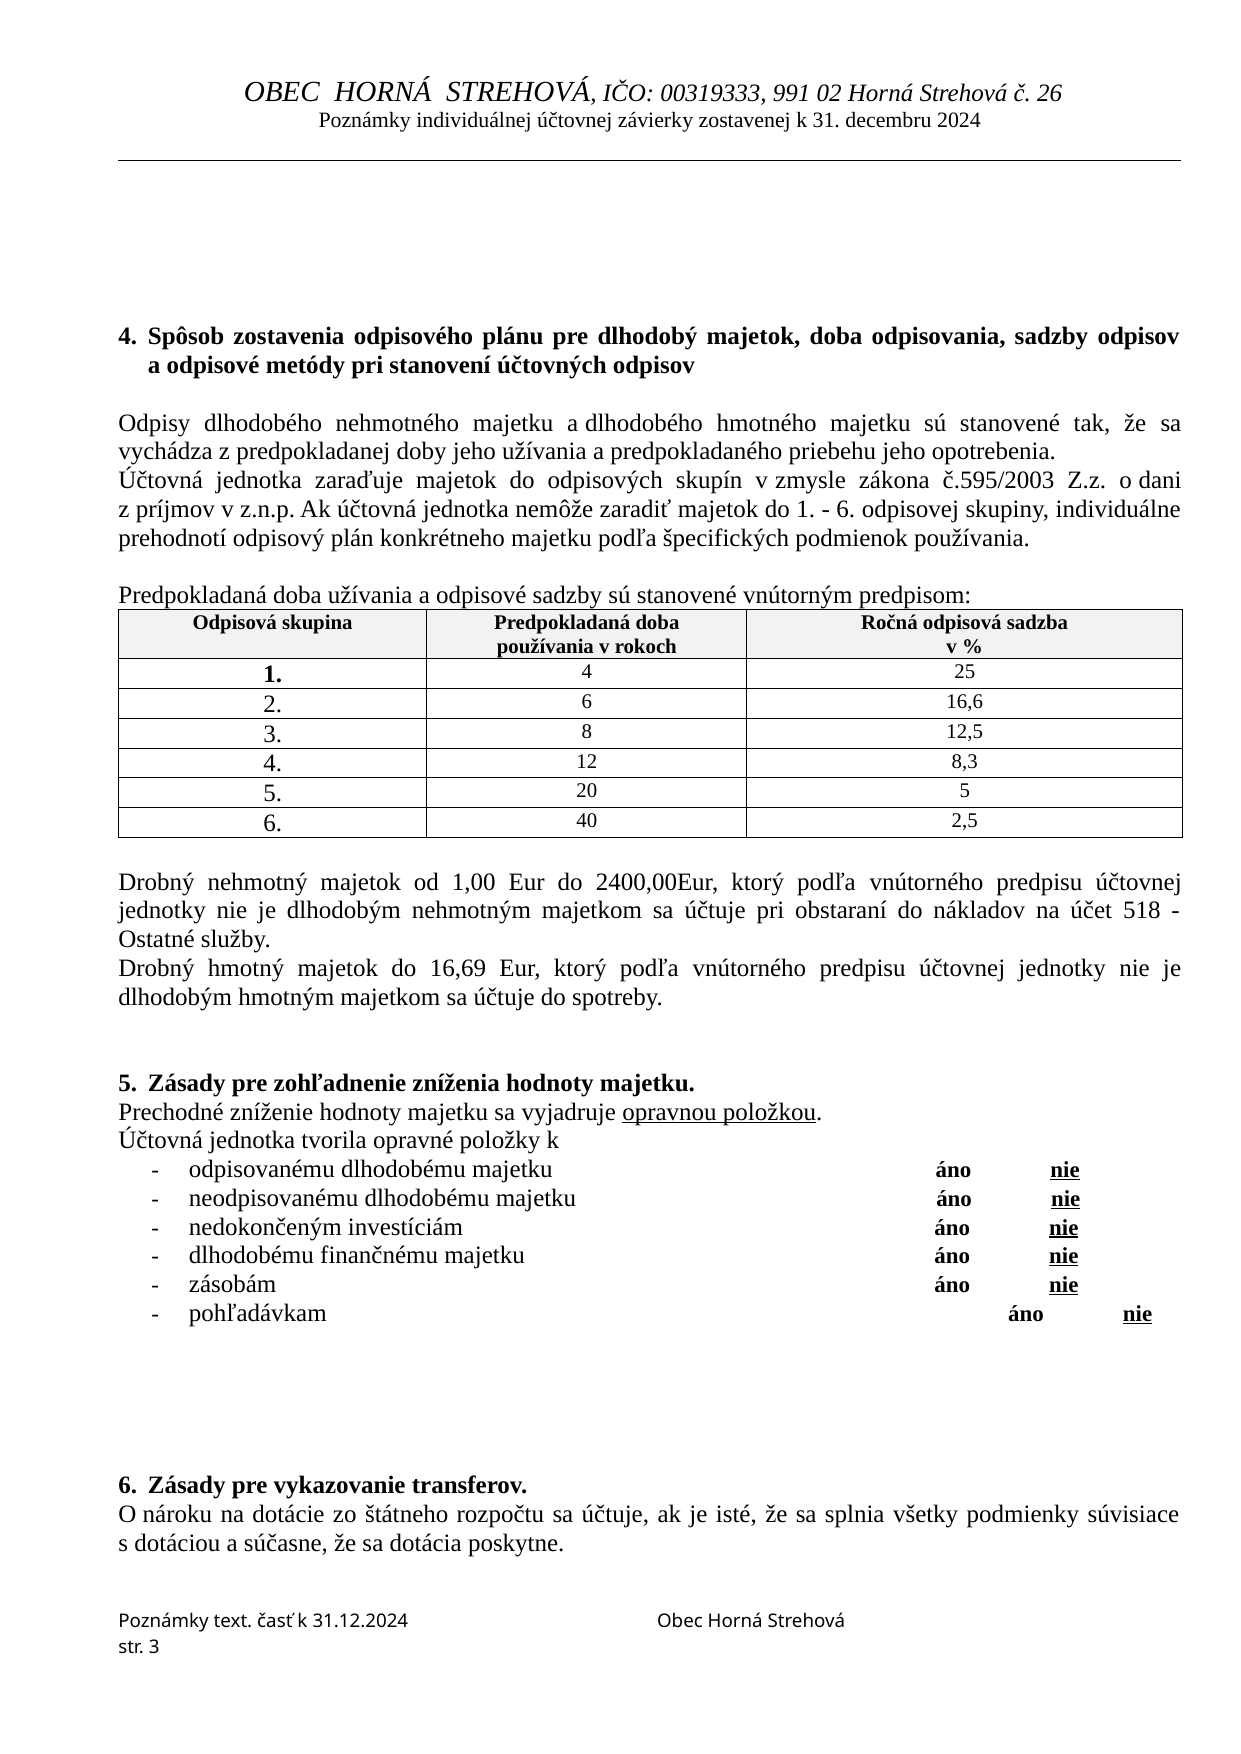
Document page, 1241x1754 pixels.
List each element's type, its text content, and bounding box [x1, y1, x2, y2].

table_cell 8,3 [747, 749, 1182, 777]
table_cell 40 [427, 808, 746, 837]
table_cell 12 [427, 749, 746, 777]
table_cell 6 [427, 689, 746, 718]
table_cell 2,5 [747, 808, 1182, 837]
table_cell 5. [119, 778, 426, 807]
table_cell 2. [119, 689, 426, 718]
text Prechodné zníženie hodnoty majetku sa vyjadruje opravnou položkou. [118, 1097, 1181, 1125]
table_cell 4 [427, 659, 746, 688]
list neodpisovanému dlhodobému majetku áno nie [151, 1183, 1181, 1212]
list nedokončeným investíciám áno nie [151, 1212, 1181, 1240]
list zásobám áno nie [151, 1269, 1181, 1298]
table_cell 4. [119, 749, 426, 777]
table_cell 20 [427, 778, 746, 807]
list dlhodobému finančnému majetku áno nie [151, 1240, 1181, 1269]
table_cell 8 [427, 719, 746, 747]
table_cell 25 [747, 659, 1182, 688]
table_cell 12,5 [747, 719, 1182, 747]
table_cell 16,6 [747, 689, 1182, 718]
table_header Odpisová skupina [119, 610, 426, 658]
list Zásady pre zohľadnenie zníženia hodnoty majetku. [118, 1068, 1181, 1097]
list odpisovanému dlhodobému majetku áno nie [151, 1154, 1181, 1183]
table_cell 5 [747, 778, 1182, 807]
table_header Ročná odpisová sadzba v % [747, 610, 1182, 658]
table_cell 6. [119, 808, 426, 837]
list pohľadávkam áno nie [151, 1298, 1181, 1327]
table_cell 3. [119, 719, 426, 747]
table_header Predpokladaná doba používania v rokoch [427, 610, 746, 658]
list Zásady pre vykazovanie transferov. [118, 1470, 1181, 1499]
text Drobný hmotný majetok do 16,69 Eur, ktorý podľa vnútorného predpisu účtovnej jednotky nie je dlhodobým hmotným majetkom sa účtuje do spotreby. [118, 953, 1181, 1010]
text Predpokladaná doba užívania a odpisové sadzby sú stanovené vnútorným predpisom: [118, 580, 1181, 609]
text O nároku na dotácie zo štátneho rozpočtu sa účtuje, ak je isté, že sa splnia všetky podmienky súvisiace s dotáciou a súčasne, že sa dotácia poskytne. [118, 1499, 1181, 1557]
text Účtovná jednotka zaraďuje majetok do odpisových skupín v zmysle zákona č.595/2003 Z.z. o dani z príjmov v z.n.p. Ak účtovná jednotka nemôže zaradiť majetok do 1. - 6. odpisovej skupiny, individuálne prehodnotí odpisový plán konkrétneho majetku podľa špecifických podmienok používania. [118, 465, 1181, 551]
text Účtovná jednotka tvorila opravné položky k [118, 1125, 1181, 1154]
text Drobný nehmotný majetok od 1,00 Eur do 2400,00Eur, ktorý podľa vnútorného predpisu účtovnej jednotky nie je dlhodobým nehmotným majetkom sa účtuje pri obstaraní do nákladov na účet 518 - Ostatné služby. [118, 867, 1181, 953]
text Odpisy dlhodobého nehmotného majetku a dlhodobého hmotného majetku sú stanovené tak, že sa vychádza z predpokladanej doby jeho užívania a predpokladaného priebehu jeho opotrebenia. [118, 408, 1181, 465]
list Spôsob zostavenia odpisového plánu pre dlhodobý majetok, doba odpisovania, sadzby odpisov a odpisové metódy pri stanovení účtovných odpisov [118, 321, 1181, 379]
table_cell 1. [119, 659, 426, 688]
text Účtovná jednotka tvorila opravné položky k pohľadávkam v rámci hlavnej činnosti, pri ktorých je riziko, že ich dlžník úplne alebo čiastočne nezaplatí, ak od splatnosti pohľadávky uplynula doba dlhšia ako: 5 najviac do výšky 100 % menovitej hodnoty pohľadávky bez príslušenstva [118, 1384, 1181, 1470]
